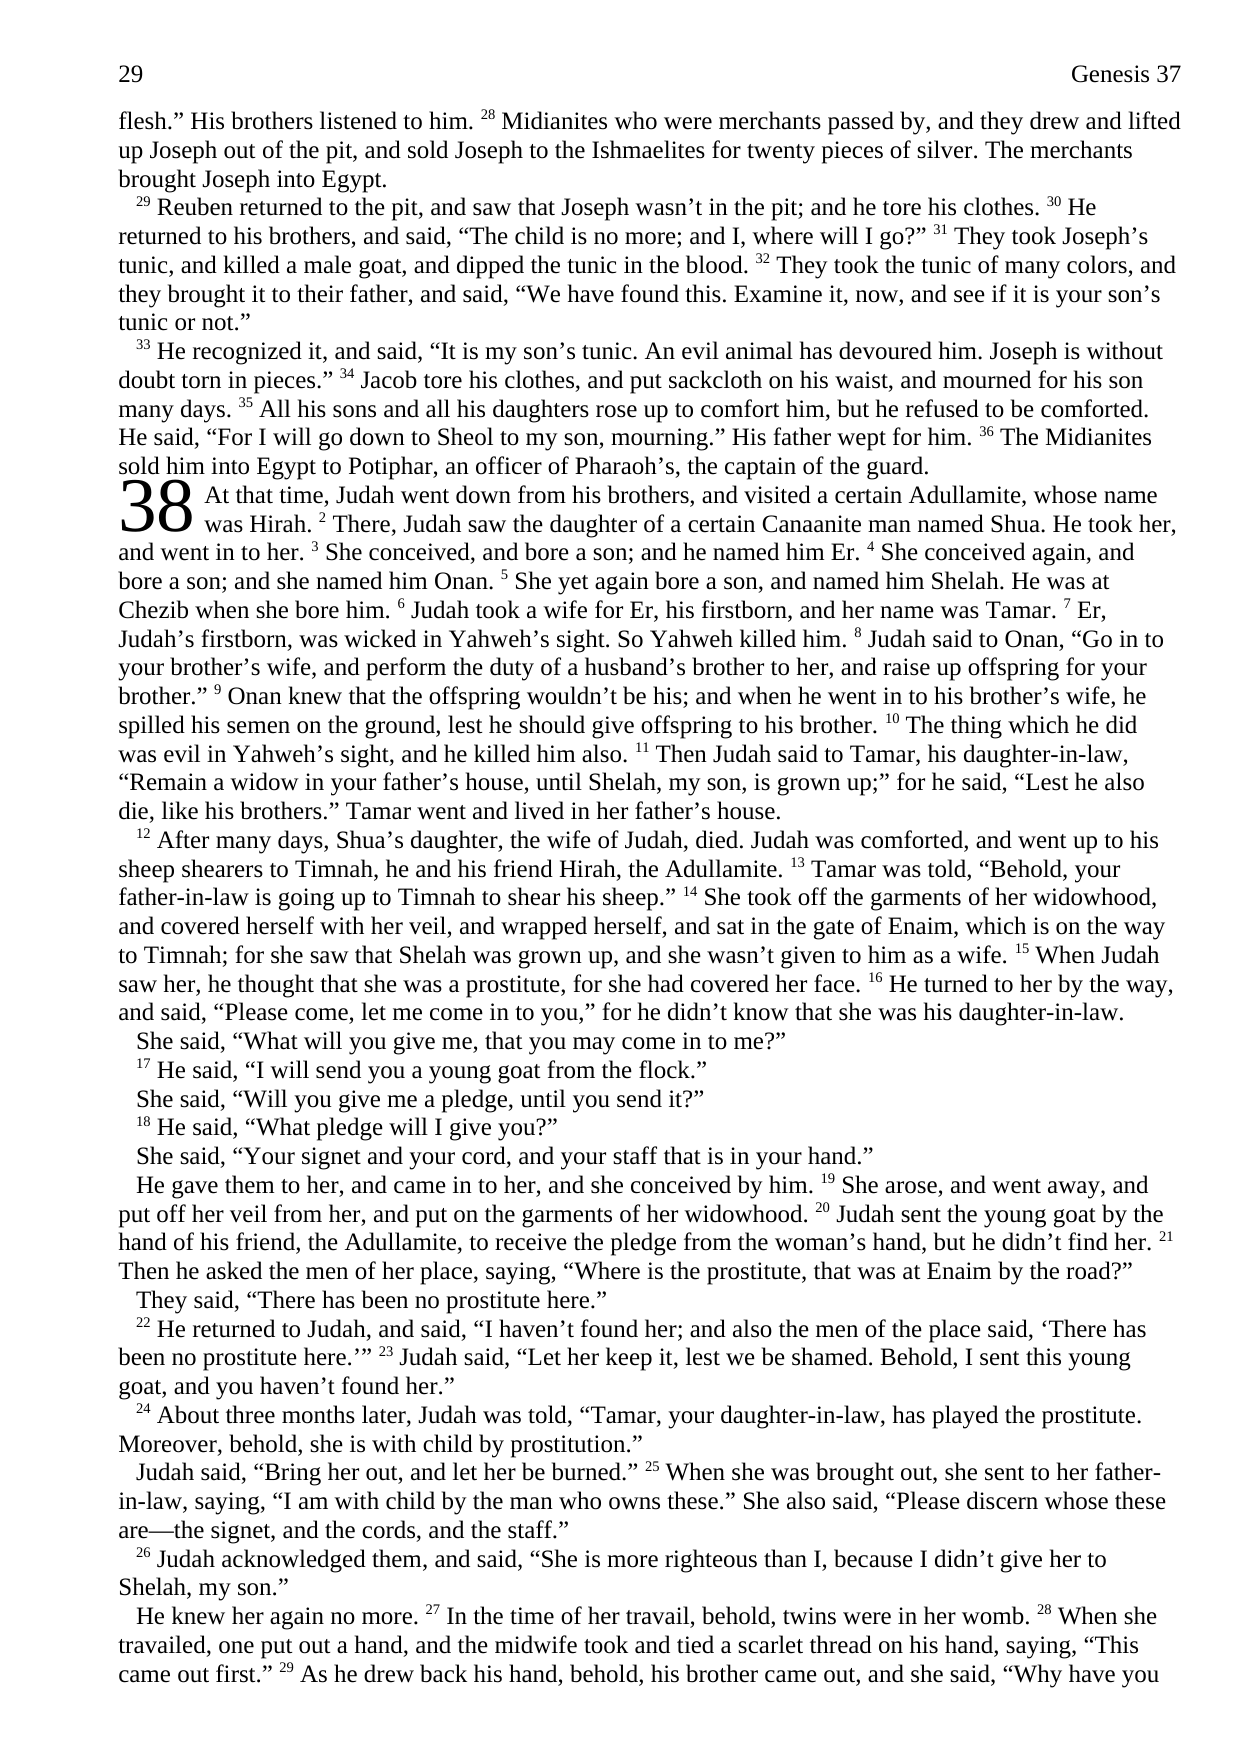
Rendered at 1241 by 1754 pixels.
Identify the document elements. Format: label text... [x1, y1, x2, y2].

text 24 About three months later, Judah was told, “Tamar, your daughter-in-law, has played the prostitute. Moreover, behold, she is with child by prostitution.” [118, 1400, 1181, 1457]
text 38At that time, Judah went down from his brothers, and visited a certain Adullamite, whose name was Hirah. 2 There, Judah saw the daughter of a certain Canaanite man named Shua. He took her, and went in to her. 3 She conceived, and bore a son; and he named him Er. 4 She conceived again, and bore a son; and she named him Onan. 5 She yet again bore a son, and named him Shelah. He was at Chezib when she bore him. 6 Judah took a wife for Er, his firstborn, and her name was Tamar. 7 Er, Judah’s firstborn, was wicked in Yahweh’s sight. So Yahweh killed him. 8 Judah said to Onan, “Go in to your brother’s wife, and perform the duty of a husband’s brother to her, and raise up offspring for your brother.” 9 Onan knew that the offspring wouldn’t be his; and when he went in to his brother’s wife, he spilled his semen on the ground, lest he should give offspring to his brother. 10 The thing which he did was evil in Yahweh’s sight, and he killed him also. 11 Then Judah said to Tamar, his daughter-in-law, “Remain a widow in your father’s house, until Shelah, my son, is grown up;” for he said, “Lest he also die, like his brothers.” Tamar went and lived in her father’s house. [118, 480, 1181, 825]
text Judah said, “Bring her out, and let her be burned.” 25 When she was brought out, she sent to her father-in-law, saying, “I am with child by the man who owns these.” She also said, “Please discern whose these are—the signet, and the cords, and the staff.” [118, 1457, 1181, 1544]
text He gave them to her, and came in to her, and she conceived by him. 19 She arose, and went away, and put off her veil from her, and put on the garments of her widowhood. 20 Judah sent the young goat by the hand of his friend, the Adullamite, to receive the pledge from the woman’s hand, but he didn’t find her. 21 Then he asked the men of her place, saying, “Where is the prostitute, that was at Enaim by the road?” [118, 1170, 1181, 1285]
text 29 Reuben returned to the pit, and saw that Joseph wasn’t in the pit; and he tore his clothes. 30 He returned to his brothers, and said, “The child is no more; and I, where will I go?” 31 They took Joseph’s tunic, and killed a male goat, and dipped the tunic in the blood. 32 They took the tunic of many colors, and they brought it to their father, and said, “We have found this. Examine it, now, and see if it is your son’s tunic or not.” [118, 192, 1181, 336]
text 17 He said, “I will send you a young goat from the flock.” [118, 1055, 1181, 1084]
text She said, “Your signet and your cord, and your staff that is in your hand.” [118, 1141, 1181, 1170]
text 33 He recognized it, and said, “It is my son’s tunic. An evil animal has devoured him. Joseph is without doubt torn in pieces.” 34 Jacob tore his clothes, and put sackcloth on his waist, and mourned for his son many days. 35 All his sons and all his daughters rose up to comfort him, but he refused to be comforted. He said, “For I will go down to Sheol to my son, mourning.” His father wept for him. 36 The Midianites sold him into Egypt to Potiphar, an officer of Pharaoh’s, the captain of the guard. [118, 336, 1181, 480]
text 22 He returned to Judah, and said, “I haven’t found her; and also the men of the place said, ‘There has been no prostitute here.’” 23 Judah said, “Let her keep it, lest we be shamed. Behold, I sent this young goat, and you haven’t found her.” [118, 1314, 1181, 1400]
text She said, “Will you give me a pledge, until you send it?” [118, 1084, 1181, 1112]
text He knew her again no more. 27 In the time of her travail, behold, twins were in her womb. 28 When she travailed, one put out a hand, and the midwife took and tied a scarlet thread on his hand, saying, “This came out first.” 29 As he drew back his hand, behold, his brother came out, and she said, “Why have you [118, 1601, 1181, 1687]
text 26 Judah acknowledged them, and said, “She is more righteous than I, because I didn’t give her to Shelah, my son.” [118, 1544, 1181, 1601]
text They said, “There has been no prostitute here.” [118, 1285, 1181, 1314]
text She said, “What will you give me, that you may come in to me?” [118, 1026, 1181, 1055]
text 12 After many days, Shua’s daughter, the wife of Judah, died. Judah was comforted, and went up to his sheep shearers to Timnah, he and his friend Hirah, the Adullamite. 13 Tamar was told, “Behold, your father-in-law is going up to Timnah to shear his sheep.” 14 She took off the garments of her widowhood, and covered herself with her veil, and wrapped herself, and sat in the gate of Enaim, which is on the way to Timnah; for she saw that Shelah was grown up, and she wasn’t given to him as a wife. 15 When Judah saw her, he thought that she was a prostitute, for she had covered her face. 16 He turned to her by the way, and said, “Please come, let me come in to you,” for he didn’t know that she was his daughter-in-law. [118, 825, 1181, 1026]
text 18 He said, “What pledge will I give you?” [118, 1112, 1181, 1141]
text flesh.” His brothers listened to him. 28 Midianites who were merchants passed by, and they drew and lifted up Joseph out of the pit, and sold Joseph to the Ishmaelites for twenty pieces of silver. The merchants brought Joseph into Egypt. [118, 106, 1181, 192]
